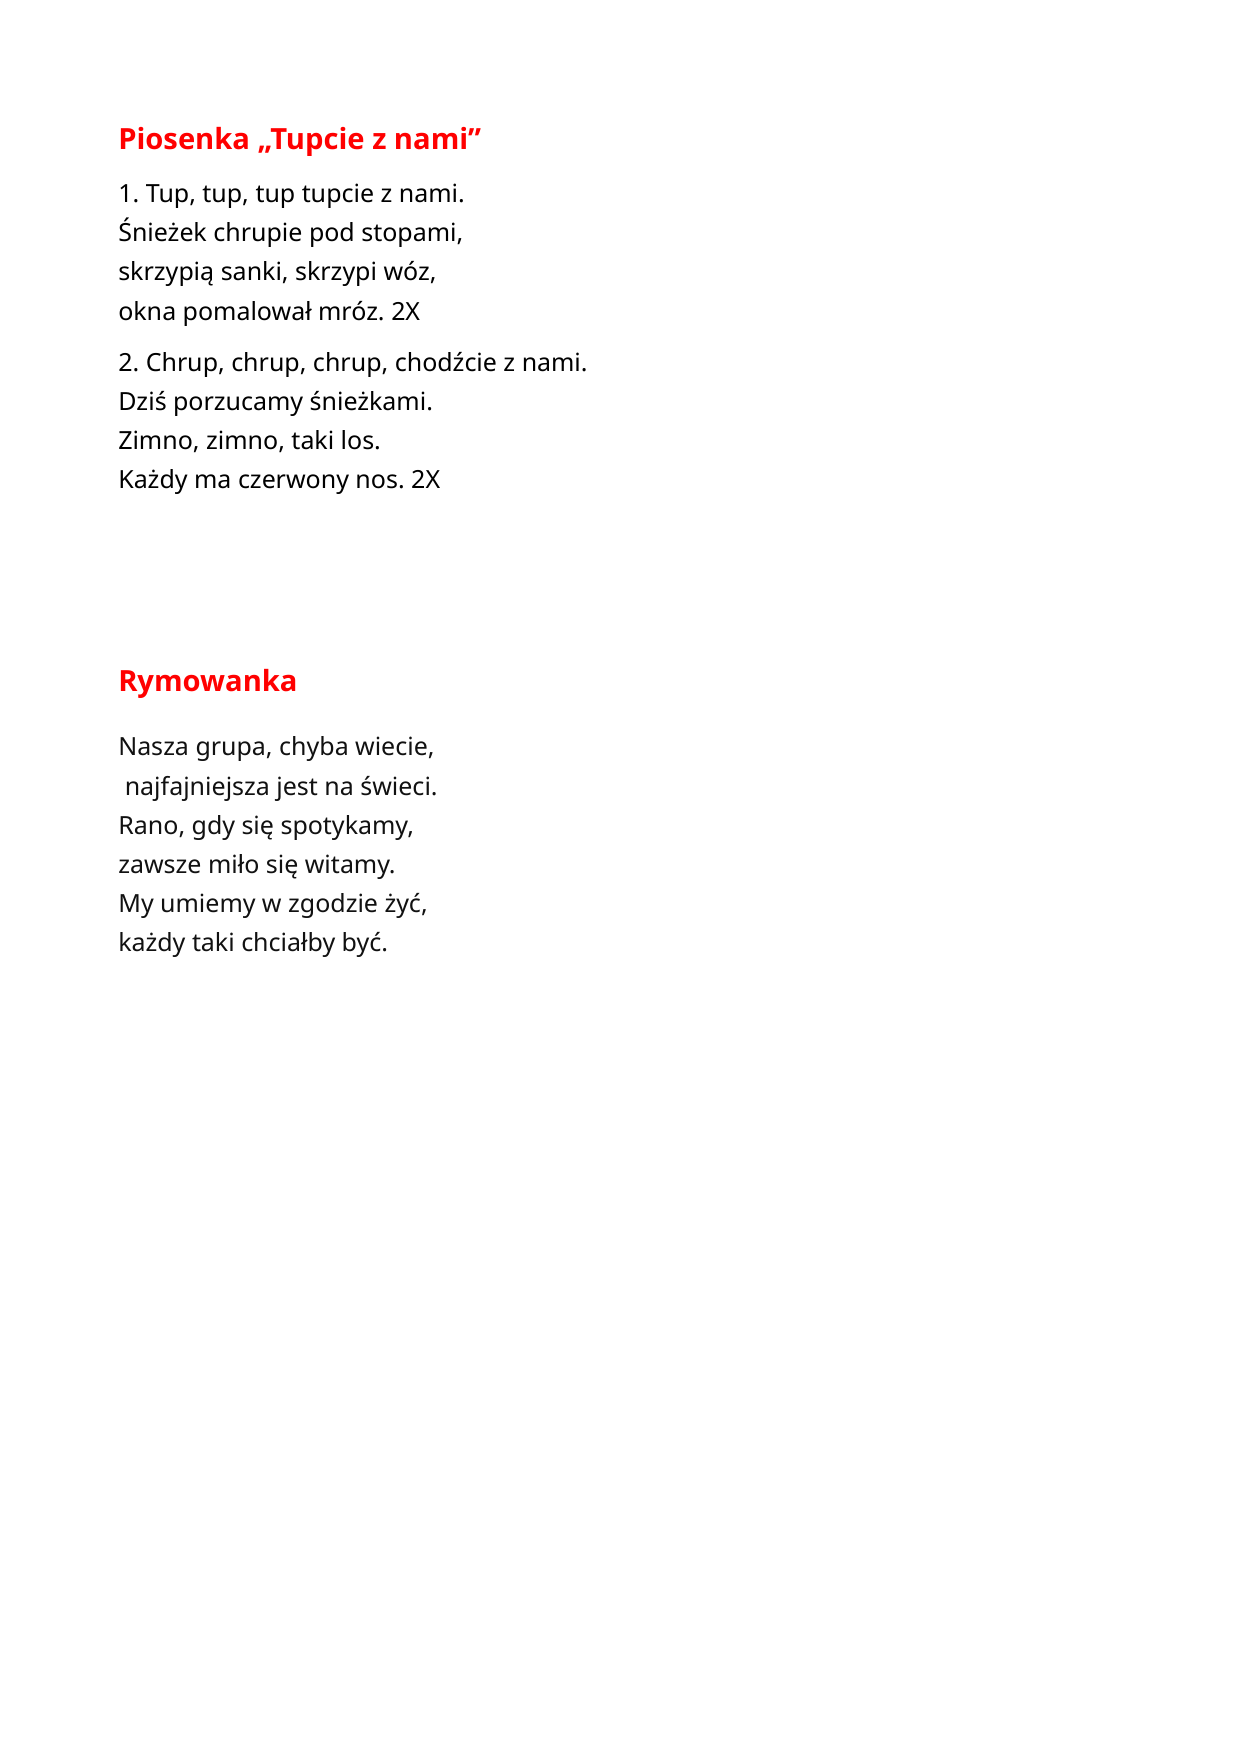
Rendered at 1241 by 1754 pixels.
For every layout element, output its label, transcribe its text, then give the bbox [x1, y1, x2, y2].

text Rano, gdy się spotykamy, [118, 807, 1122, 841]
text 2. Chrup, chrup, chrup, chodźcie z nami. Dziś porzucamy śnieżkami. Zimno, zimno, taki los. Każdy ma czerwony nos. 2X [118, 344, 1122, 496]
text Nasza grupa, chyba wiecie, [118, 729, 1122, 763]
text 1. Tup, tup, tup tupcie z nami. Śnieżek chrupie pod stopami, skrzypią sanki, skrzypi wóz, okna pomalował mróz. 2X [118, 176, 1122, 327]
text Rymowanka [118, 660, 1122, 700]
text najfajniejsza jest na świeci. [118, 768, 1122, 802]
text każdy taki chciałby być. [118, 925, 1122, 959]
text zawsze miło się witamy. [118, 847, 1122, 881]
text Piosenka „Tupcie z nami” [118, 118, 1122, 158]
text My umiemy w zgodzie żyć, [118, 886, 1122, 920]
